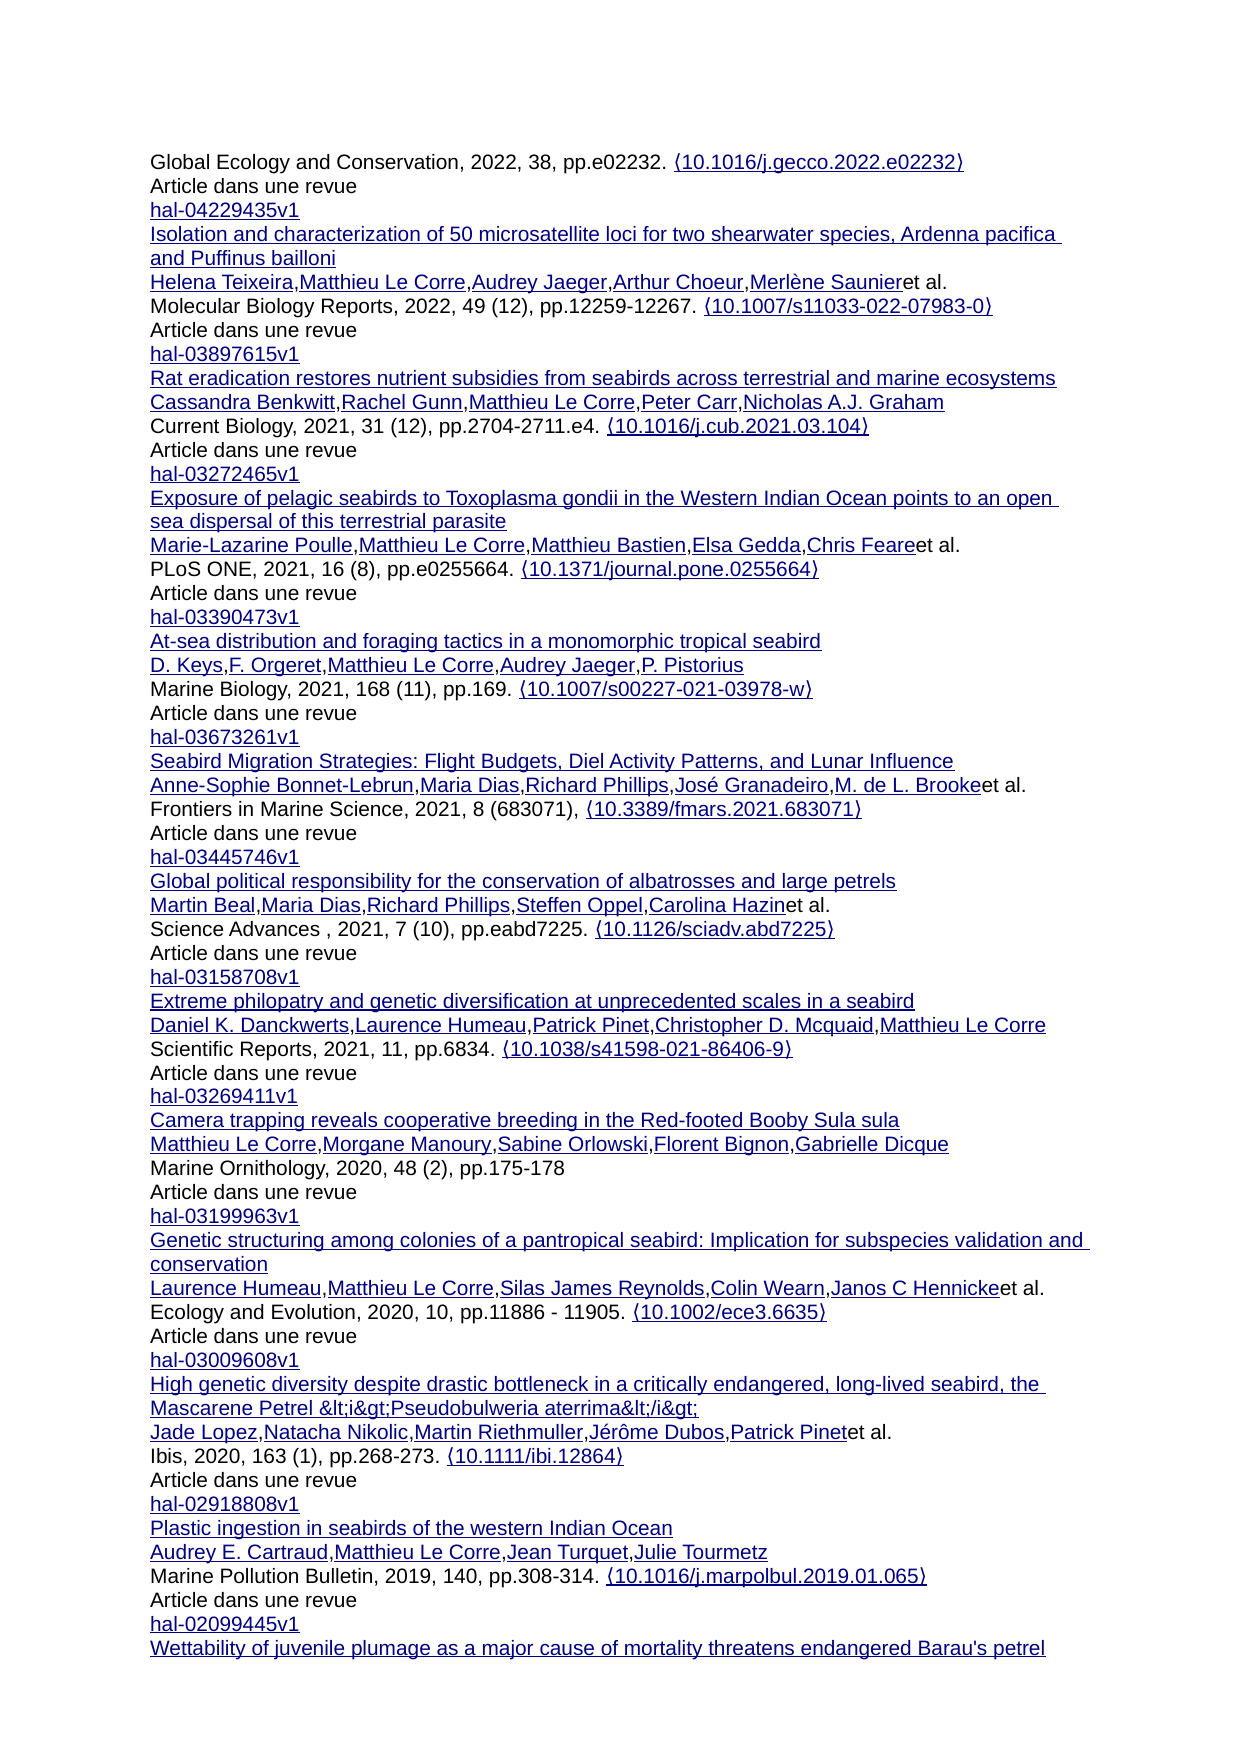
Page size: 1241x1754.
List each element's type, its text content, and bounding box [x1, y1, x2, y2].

table_cell Camera trapping reveals cooperative breeding in the Red-footed Booby Sula sula Matthieu Le Corre,Morgane Manoury,Sabine Orlowski,Florent Bignon,Gabrielle Dicque Marine Ornithology, 2020, 48 (2), pp.175-178 Article dans une revue hal-03199963v1 [150, 1108, 1090, 1228]
table_cell Seabird Migration Strategies: Flight Budgets, Diel Activity Patterns, and Lunar Influence Anne-Sophie Bonnet-Lebrun,Maria Dias,Richard Phillips,José Granadeiro,M. de L. Brookeet al. Frontiers in Marine Science, 2021, 8 (683071), ⟨10.3389/fmars.2021.683071⟩ Article dans une revue hal-03445746v1 [150, 749, 1090, 869]
table_cell Global Ecology and Conservation, 2022, 38, pp.e02232. ⟨10.1016/j.gecco.2022.e02232⟩ Article dans une revue hal-04229435v1 [150, 150, 1090, 222]
table_cell Wettability of juvenile plumage as a major cause of mortality threatens endangered Barau's petrel [150, 1635, 1090, 1659]
table_cell Genetic structuring among colonies of a pantropical seabird: Implication for subspecies validation and [150, 1228, 1090, 1249]
table_cell Isolation and characterization of 50 microsatellite loci for two shearwater species, Ardenna pacifica and Puffinus bailloni Helena Teixeira,Matthieu Le Corre,Audrey Jaeger,Arthur Choeur,Merlène Saunieret al. Molecular Biology Reports, 2022, 49 (12), pp.12259-12267. ⟨10.1007/s11033-022-07983-0⟩ Article dans une revue hal-03897615v1 [150, 222, 1090, 366]
table_cell At-sea distribution and foraging tactics in a monomorphic tropical seabird D. Keys,F. Orgeret,Matthieu Le Corre,Audrey Jaeger,P. Pistorius Marine Biology, 2021, 168 (11), pp.169. ⟨10.1007/s00227-021-03978-w⟩ Article dans une revue hal-03673261v1 [150, 629, 1090, 749]
table_cell High genetic diversity despite drastic bottleneck in a critically endangered, long‐lived seabird, the Mascarene Petrel &lt;i&gt;Pseudobulweria aterrima&lt;/i&gt; Jade Lopez,Natacha Nikolic,Martin Riethmuller,Jérôme Dubos,Patrick Pinetet al. Ibis, 2020, 163 (1), pp.268-273. ⟨10.1111/ibi.12864⟩ Article dans une revue hal-02918808v1 [150, 1372, 1090, 1516]
table_cell conservation Laurence Humeau,Matthieu Le Corre,Silas James Reynolds,Colin Wearn,Janos C Hennickeet al. Ecology and Evolution, 2020, 10, pp.11886 - 11905. ⟨10.1002/ece3.6635⟩ Article dans une revue hal-03009608v1 [150, 1250, 1090, 1372]
table_cell Global political responsibility for the conservation of albatrosses and large petrels Martin Beal,Maria Dias,Richard Phillips,Steffen Oppel,Carolina Hazinet al. Science Advances , 2021, 7 (10), pp.eabd7225. ⟨10.1126/sciadv.abd7225⟩ Article dans une revue hal-03158708v1 [150, 869, 1090, 988]
table_cell Plastic ingestion in seabirds of the western Indian Ocean Audrey E. Cartraud,Matthieu Le Corre,Jean Turquet,Julie Tourmetz Marine Pollution Bulletin, 2019, 140, pp.308-314. ⟨10.1016/j.marpolbul.2019.01.065⟩ Article dans une revue hal-02099445v1 [150, 1516, 1090, 1635]
table_cell Rat eradication restores nutrient subsidies from seabirds across terrestrial and marine ecosystems Cassandra Benkwitt,Rachel Gunn,Matthieu Le Corre,Peter Carr,Nicholas A.J. Graham Current Biology, 2021, 31 (12), pp.2704-2711.e4. ⟨10.1016/j.cub.2021.03.104⟩ Article dans une revue hal-03272465v1 [150, 366, 1090, 485]
table_cell Exposure of pelagic seabirds to Toxoplasma gondii in the Western Indian Ocean points to an open sea dispersal of this terrestrial parasite Marie-Lazarine Poulle,Matthieu Le Corre,Matthieu Bastien,Elsa Gedda,Chris Feareet al. PLoS ONE, 2021, 16 (8), pp.e0255664. ⟨10.1371/journal.pone.0255664⟩ Article dans une revue hal-03390473v1 [150, 485, 1090, 629]
table_cell Extreme philopatry and genetic diversification at unprecedented scales in a seabird Daniel K. Danckwerts,Laurence Humeau,Patrick Pinet,Christopher D. Mcquaid,Matthieu Le Corre Scientific Reports, 2021, 11, pp.6834. ⟨10.1038/s41598-021-86406-9⟩ Article dans une revue hal-03269411v1 [150, 989, 1090, 1108]
